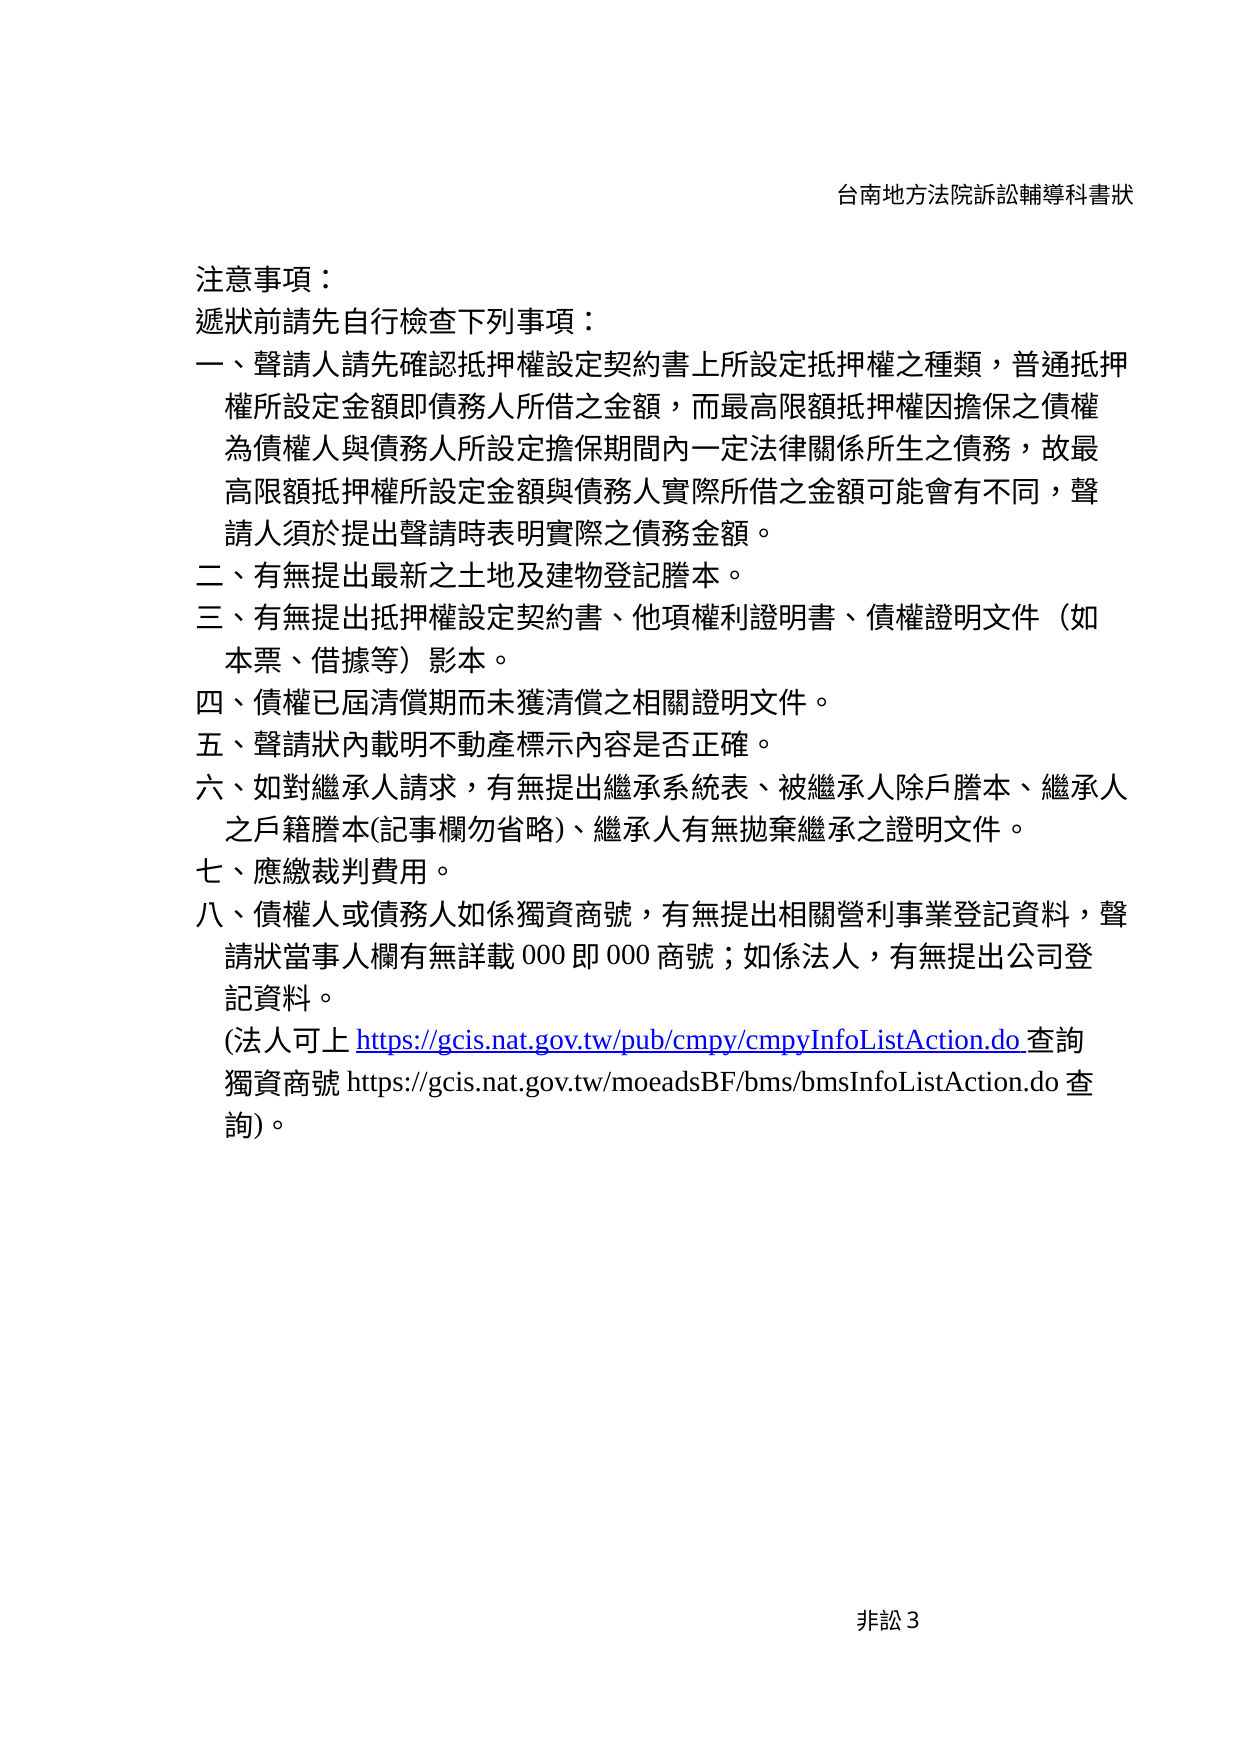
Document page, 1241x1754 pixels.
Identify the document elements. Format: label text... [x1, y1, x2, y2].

text 七、應繳裁判費用。 [195, 849, 1134, 891]
text 八、債權人或債務人如係獨資商號，有無提出相關營利事業登記資料，聲 [195, 891, 1134, 933]
text 請狀當事人欄有無詳載000即000商號；如係法人，有無提出公司登 [195, 933, 1134, 976]
text 遞狀前請先自行檢查下列事項： [195, 299, 1134, 341]
text 四、債權已屆清償期而未獲清償之相關證明文件。 [195, 680, 1134, 722]
text (法人可上https://gcis.nat.gov.tw/pub/cmpy/cmpyInfoListAction.do查詢 [195, 1018, 1134, 1060]
text 注意事項： [195, 257, 1134, 299]
text 二、有無提出最新之土地及建物登記謄本。 [195, 553, 1134, 595]
text 五、聲請狀內載明不動產標示內容是否正確。 [195, 722, 1134, 764]
text 一、聲請人請先確認抵押權設定契約書上所設定抵押權之種類，普通抵押 [195, 341, 1134, 384]
text 高限額抵押權所設定金額與債務人實際所借之金額可能會有不同，聲 [195, 468, 1134, 511]
text 為債權人與債務人所設定擔保期間內一定法律關係所生之債務，故最 [195, 426, 1134, 468]
text 三、有無提出抵押權設定契約書、他項權利證明書、債權證明文件（如 [195, 595, 1134, 637]
text 記資料。 [195, 976, 1134, 1018]
text 請人須於提出聲請時表明實際之債務金額。 [195, 511, 1134, 553]
text 六、如對繼承人請求，有無提出繼承系統表、被繼承人除戶謄本、繼承人 [195, 764, 1134, 807]
text 獨資商號https://gcis.nat.gov.tw/moeadsBF/bms/bmsInfoListAction.do查 [195, 1060, 1134, 1103]
text 本票、借據等）影本。 [195, 637, 1134, 680]
text 之戶籍謄本(記事欄勿省略)、繼承人有無拋棄繼承之證明文件。 [195, 807, 1134, 849]
text 詢)。 [195, 1103, 1134, 1145]
text 權所設定金額即債務人所借之金額，而最高限額抵押權因擔保之債權 [195, 384, 1134, 426]
